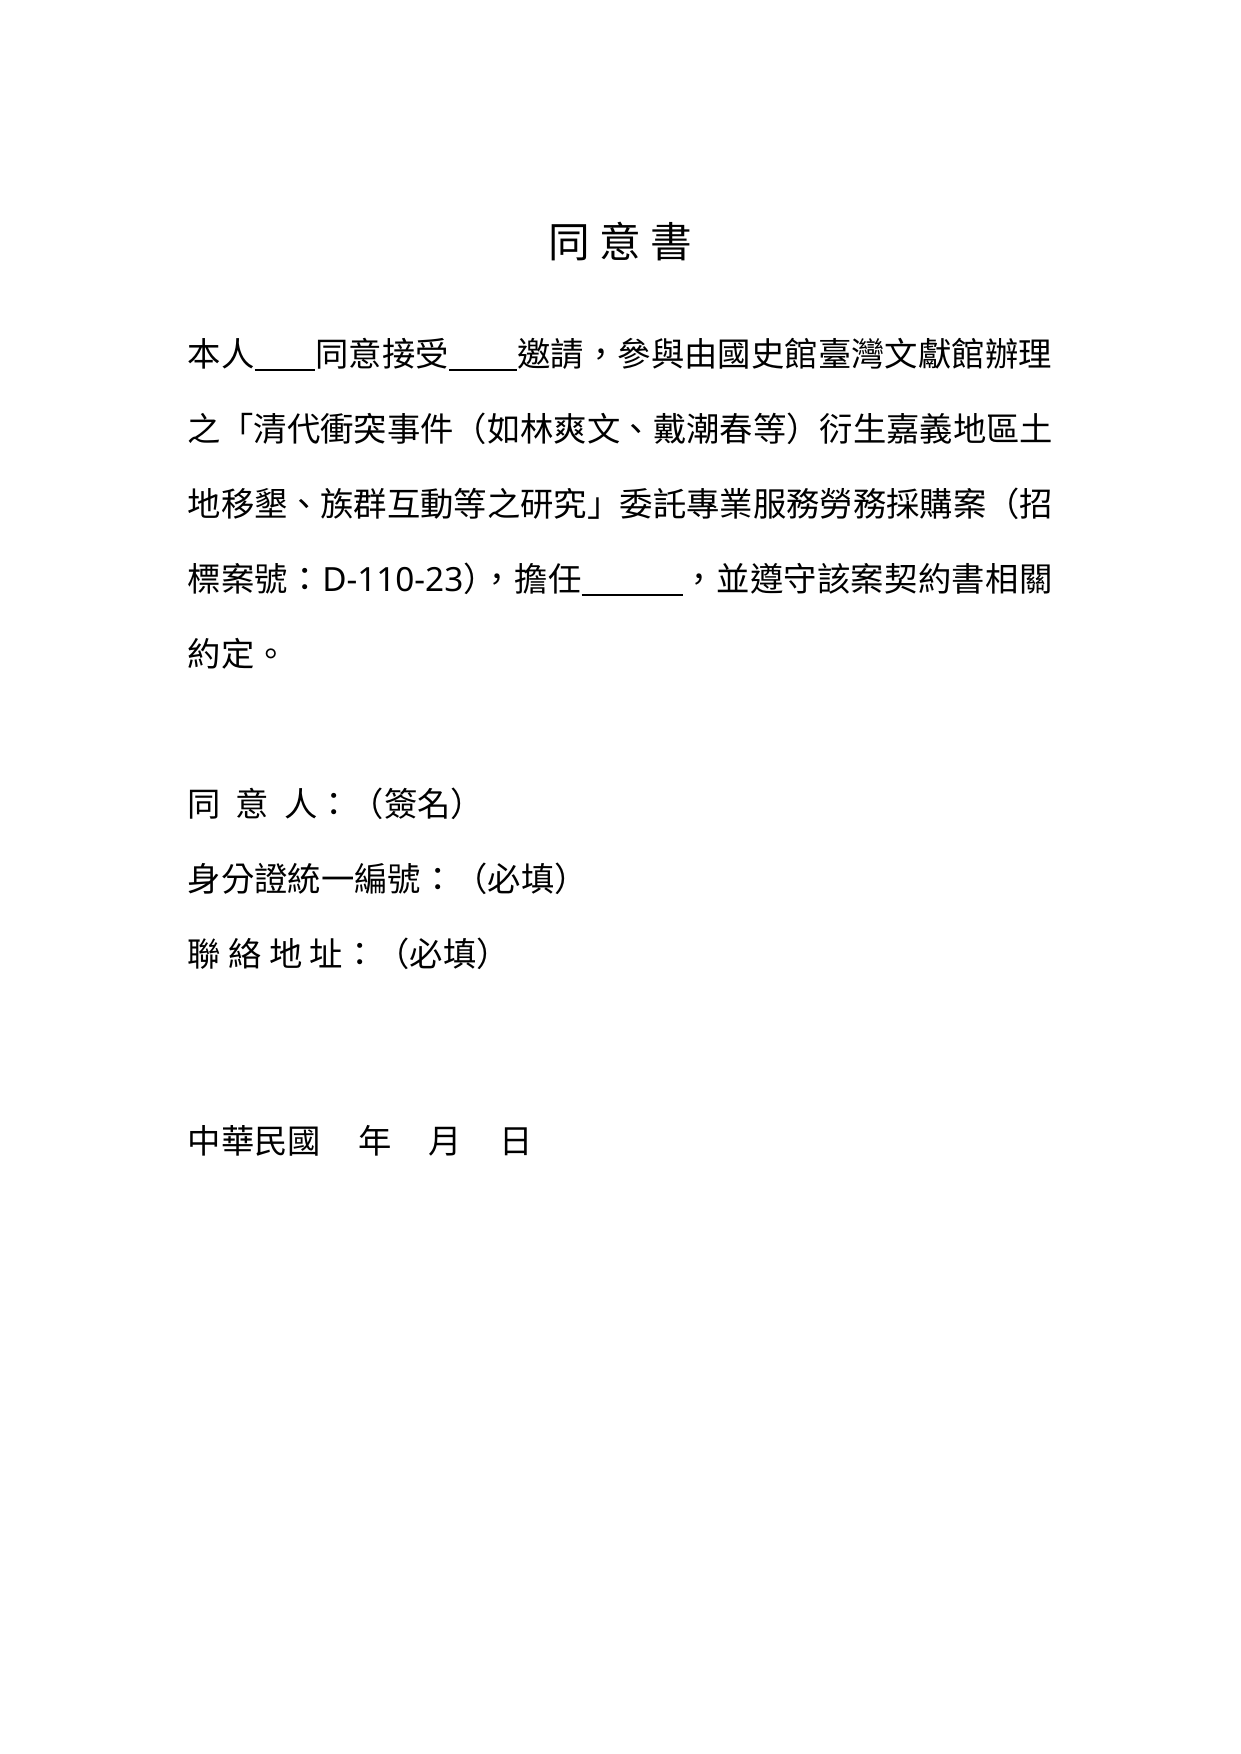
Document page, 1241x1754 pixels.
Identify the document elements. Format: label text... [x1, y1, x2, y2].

text 聯 絡 地 址：（必填） [187, 914, 1053, 989]
text 本人 同意接受 邀請，參與由國史館臺灣文獻館辦理之「清代衝突事件（如林爽文、戴潮春等）衍生嘉義地區土地移墾、族群互動等之研究」委託專業服務勞務採購案（招標案號：D-110-23），擔任 ，並遵守該案契約書相關約定。 [187, 314, 1053, 689]
text 身分證統一編號：（必填） [187, 839, 1053, 914]
text 同 意 人：（簽名） [187, 764, 1053, 839]
text 同 意 書 [187, 202, 1053, 277]
text 中華民國 年 月 日 [187, 1102, 1053, 1177]
